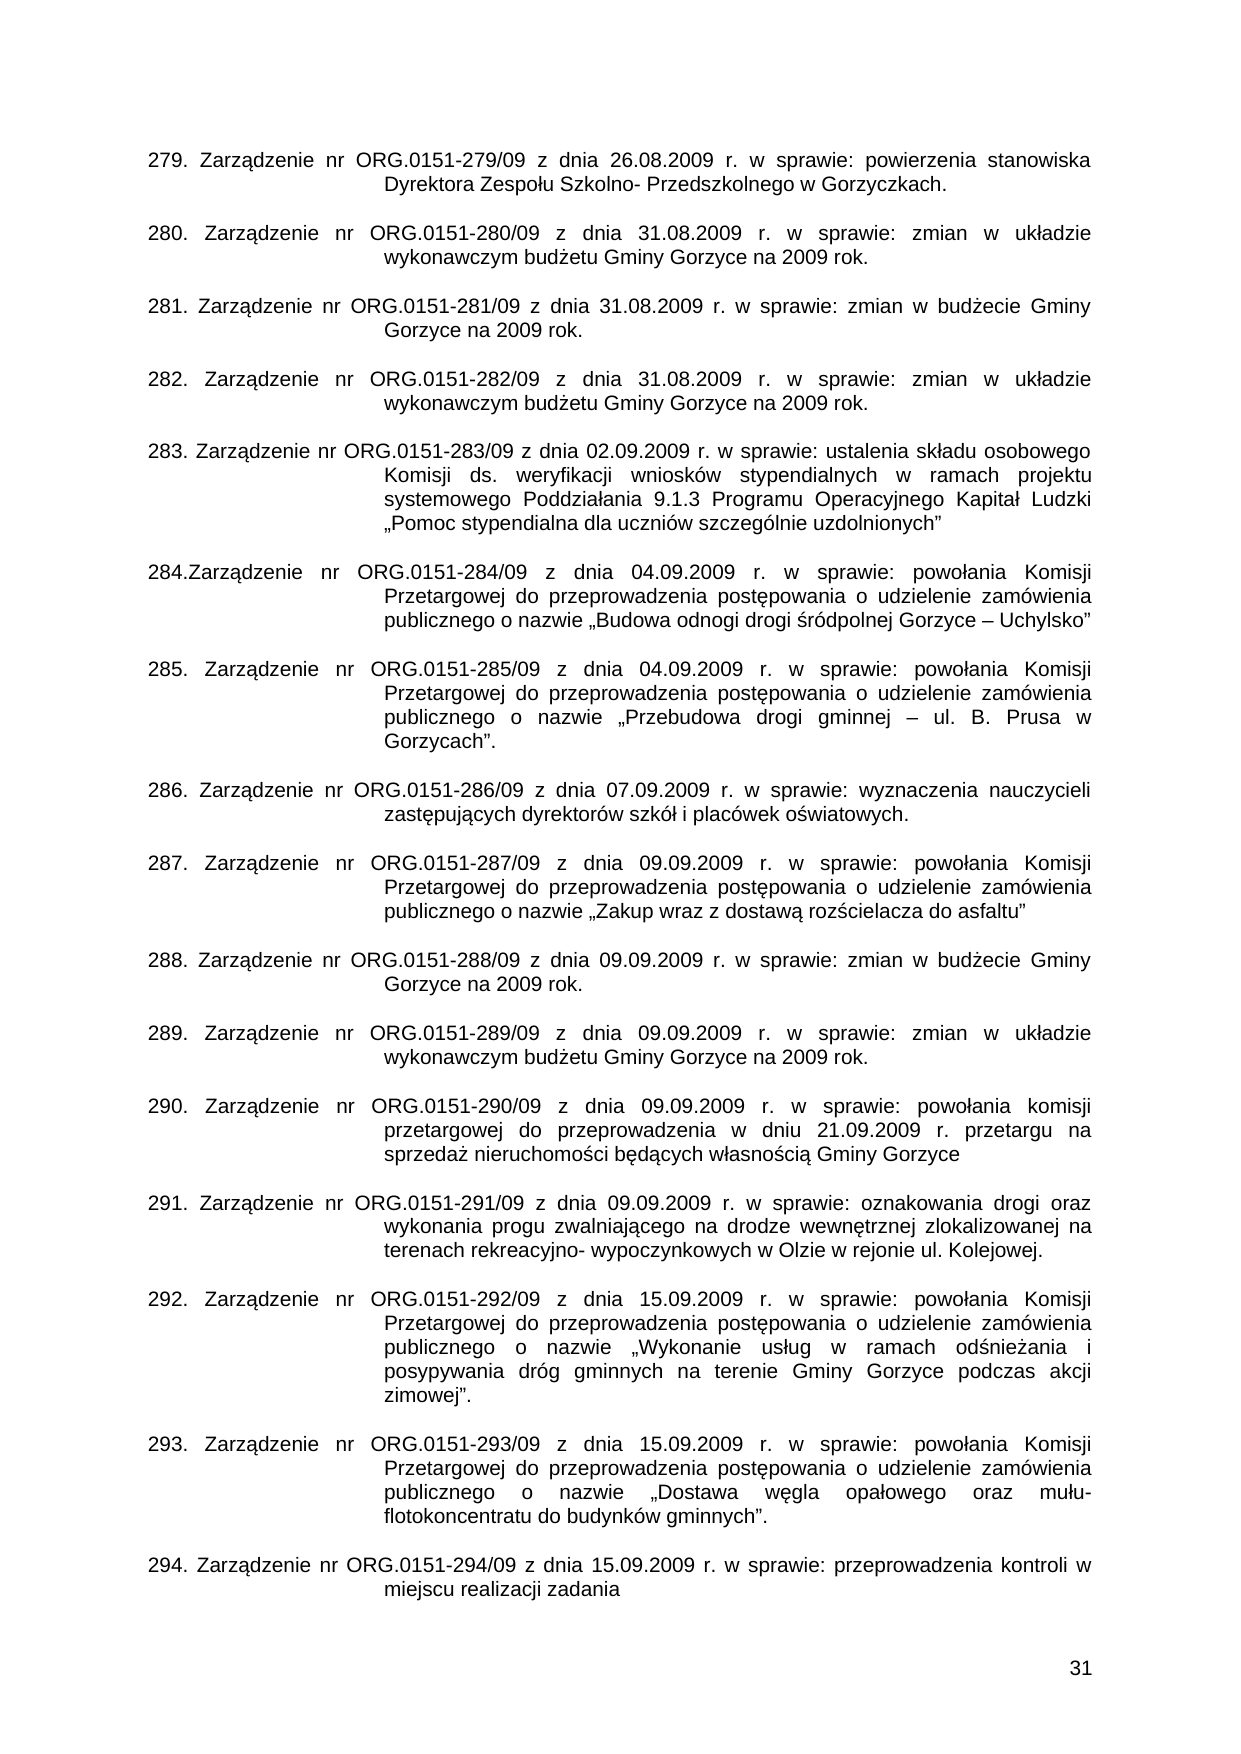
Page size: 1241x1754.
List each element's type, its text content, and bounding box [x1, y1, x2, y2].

text 284.Zarządzenie nr ORG.0151-284/09 z dnia 04.09.2009 r. w sprawie: powołania Komisji Przetargowej do przeprowadzenia postępowania o udzielenie zamówienia publicznego o nazwie „Budowa odnogi drogi śródpolnej Gorzyce – Uchylsko” [148, 560, 1092, 632]
text 280. Zarządzenie nr ORG.0151-280/09 z dnia 31.08.2009 r. w sprawie: zmian w układzie wykonawczym budżetu Gminy Gorzyce na 2009 rok. [148, 221, 1092, 268]
text 286. Zarządzenie nr ORG.0151-286/09 z dnia 07.09.2009 r. w sprawie: wyznaczenia nauczycieli zastępujących dyrektorów szkół i placówek oświatowych. [148, 778, 1092, 826]
text 293. Zarządzenie nr ORG.0151-293/09 z dnia 15.09.2009 r. w sprawie: powołania Komisji Przetargowej do przeprowadzenia postępowania o udzielenie zamówienia publicznego o nazwie „Dostawa węgla opałowego oraz mułu- flotokoncentratu do budynków gminnych”. [148, 1432, 1092, 1528]
text 279. Zarządzenie nr ORG.0151-279/09 z dnia 26.08.2009 r. w sprawie: powierzenia stanowiska Dyrektora Zespołu Szkolno- Przedszkolnego w Gorzyczkach. [148, 148, 1092, 196]
text 281. Zarządzenie nr ORG.0151-281/09 z dnia 31.08.2009 r. w sprawie: zmian w budżecie Gminy Gorzyce na 2009 rok. [148, 293, 1092, 341]
text 291. Zarządzenie nr ORG.0151-291/09 z dnia 09.09.2009 r. w sprawie: oznakowania drogi oraz wykonania progu zwalniającego na drodze wewnętrznej zlokalizowanej na terenach rekreacyjno- wypoczynkowych w Olzie w rejonie ul. Kolejowej. [148, 1190, 1092, 1262]
text 287. Zarządzenie nr ORG.0151-287/09 z dnia 09.09.2009 r. w sprawie: powołania Komisji Przetargowej do przeprowadzenia postępowania o udzielenie zamówienia publicznego o nazwie „Zakup wraz z dostawą rozścielacza do asfaltu” [148, 851, 1092, 923]
text 288. Zarządzenie nr ORG.0151-288/09 z dnia 09.09.2009 r. w sprawie: zmian w budżecie Gminy Gorzyce na 2009 rok. [148, 948, 1092, 996]
text 290. Zarządzenie nr ORG.0151-290/09 z dnia 09.09.2009 r. w sprawie: powołania komisji przetargowej do przeprowadzenia w dniu 21.09.2009 r. przetargu na sprzedaż nieruchomości będących własnością Gminy Gorzyce [148, 1093, 1092, 1165]
text 292. Zarządzenie nr ORG.0151-292/09 z dnia 15.09.2009 r. w sprawie: powołania Komisji Przetargowej do przeprowadzenia postępowania o udzielenie zamówienia publicznego o nazwie „Wykonanie usług w ramach odśnieżania i posypywania dróg gminnych na terenie Gminy Gorzyce podczas akcji zimowej”. [148, 1287, 1092, 1407]
text 285. Zarządzenie nr ORG.0151-285/09 z dnia 04.09.2009 r. w sprawie: powołania Komisji Przetargowej do przeprowadzenia postępowania o udzielenie zamówienia publicznego o nazwie „Przebudowa drogi gminnej – ul. B. Prusa w Gorzycach”. [148, 657, 1092, 753]
text 294. Zarządzenie nr ORG.0151-294/09 z dnia 15.09.2009 r. w sprawie: przeprowadzenia kontroli w miejscu realizacji zadania [148, 1553, 1092, 1601]
text 283. Zarządzenie nr ORG.0151-283/09 z dnia 02.09.2009 r. w sprawie: ustalenia składu osobowego Komisji ds. weryfikacji wniosków stypendialnych w ramach projektu systemowego Poddziałania 9.1.3 Programu Operacyjnego Kapitał Ludzki „Pomoc stypendialna dla uczniów szczególnie uzdolnionych” [148, 439, 1092, 535]
text 282. Zarządzenie nr ORG.0151-282/09 z dnia 31.08.2009 r. w sprawie: zmian w układzie wykonawczym budżetu Gminy Gorzyce na 2009 rok. [148, 366, 1092, 414]
text 289. Zarządzenie nr ORG.0151-289/09 z dnia 09.09.2009 r. w sprawie: zmian w układzie wykonawczym budżetu Gminy Gorzyce na 2009 rok. [148, 1021, 1092, 1068]
